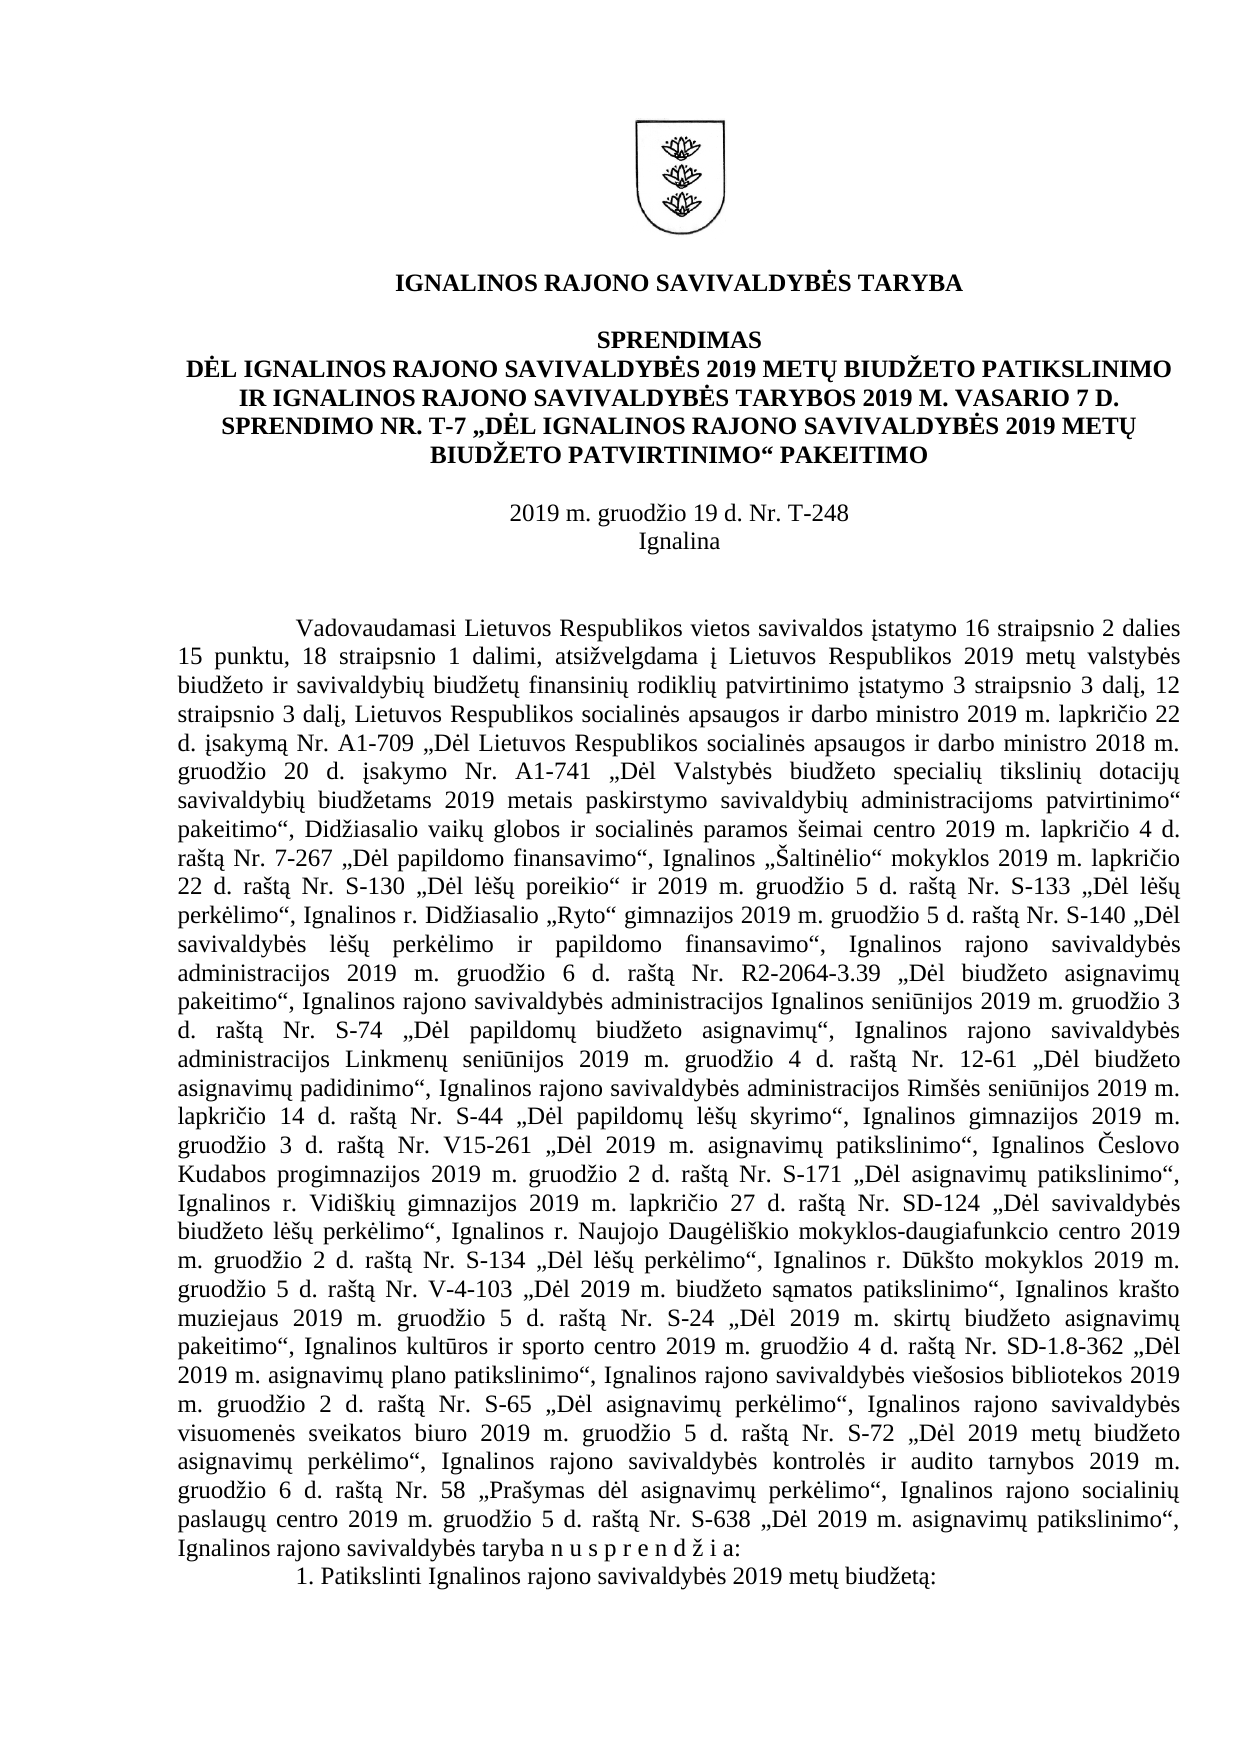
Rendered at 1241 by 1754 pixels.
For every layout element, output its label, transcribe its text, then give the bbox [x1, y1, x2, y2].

text Vadovaudamasi Lietuvos Respublikos vietos savivaldos įstatymo 16 straipsnio 2 dalies 15 punktu, 18 straipsnio 1 dalimi, atsižvelgdama į Lietuvos Respublikos 2019 metų valstybės biudžeto ir savivaldybių biudžetų finansinių rodiklių patvirtinimo įstatymo 3 straipsnio 3 dalį, 12 straipsnio 3 dalį, Lietuvos Respublikos socialinės apsaugos ir darbo ministro 2019 m. lapkričio 22 d. įsakymą Nr. A1-709 „Dėl Lietuvos Respublikos socialinės apsaugos ir darbo ministro 2018 m. gruodžio 20 d. įsakymo Nr. A1-741 „Dėl Valstybės biudžeto specialių tikslinių dotacijų savivaldybių biudžetams 2019 metais paskirstymo savivaldybių administracijoms patvirtinimo“ pakeitimo“, Didžiasalio vaikų globos ir socialinės paramos šeimai centro 2019 m. lapkričio 4 d. raštą Nr. 7-267 „Dėl papildomo finansavimo“, Ignalinos „Šaltinėlio“ mokyklos 2019 m. lapkričio 22 d. raštą Nr. S-130 „Dėl lėšų poreikio“ ir 2019 m. gruodžio 5 d. raštą Nr. S-133 „Dėl lėšų perkėlimo“, Ignalinos r. Didžiasalio „Ryto“ gimnazijos 2019 m. gruodžio 5 d. raštą Nr. S-140 „Dėl savivaldybės lėšų perkėlimo ir papildomo finansavimo“, Ignalinos rajono savivaldybės administracijos 2019 m. gruodžio 6 d. raštą Nr. R2-2064-3.39 „Dėl biudžeto asignavimų pakeitimo“, Ignalinos rajono savivaldybės administracijos Ignalinos seniūnijos 2019 m. gruodžio 3 d. raštą Nr. S-74 „Dėl papildomų biudžeto asignavimų“, Ignalinos rajono savivaldybės administracijos Linkmenų seniūnijos 2019 m. gruodžio 4 d. raštą Nr. 12-61 „Dėl biudžeto asignavimų padidinimo“, Ignalinos rajono savivaldybės administracijos Rimšės seniūnijos 2019 m. lapkričio 14 d. raštą Nr. S-44 „Dėl papildomų lėšų skyrimo“, Ignalinos gimnazijos 2019 m. gruodžio 3 d. raštą Nr. V15-261 „Dėl 2019 m. asignavimų patikslinimo“, Ignalinos Česlovo Kudabos progimnazijos 2019 m. gruodžio 2 d. raštą Nr. S-171 „Dėl asignavimų patikslinimo“, Ignalinos r. Vidiškių gimnazijos 2019 m. lapkričio 27 d. raštą Nr. SD-124 „Dėl savivaldybės biudžeto lėšų perkėlimo“, Ignalinos r. Naujojo Daugėliškio mokyklos-daugiafunkcio centro 2019 m. gruodžio 2 d. raštą Nr. S-134 „Dėl lėšų perkėlimo“, Ignalinos r. Dūkšto mokyklos 2019 m. gruodžio 5 d. raštą Nr. V-4-103 „Dėl 2019 m. biudžeto sąmatos patikslinimo“, Ignalinos krašto muziejaus 2019 m. gruodžio 5 d. raštą Nr. S-24 „Dėl 2019 m. skirtų biudžeto asignavimų pakeitimo“, Ignalinos kultūros ir sporto centro 2019 m. gruodžio 4 d. raštą Nr. SD-1.8-362 „Dėl 2019 m. asignavimų plano patikslinimo“, Ignalinos rajono savivaldybės viešosios bibliotekos 2019 m. gruodžio 2 d. raštą Nr. S-65 „Dėl asignavimų perkėlimo“, Ignalinos rajono savivaldybės visuomenės sveikatos biuro 2019 m. gruodžio 5 d. raštą Nr. S-72 „Dėl 2019 metų biudžeto asignavimų perkėlimo“, Ignalinos rajono savivaldybės kontrolės ir audito tarnybos 2019 m. gruodžio 6 d. raštą Nr. 58 „Prašymas dėl asignavimų perkėlimo“, Ignalinos rajono socialinių paslaugų centro 2019 m. gruodžio 5 d. raštą Nr. S-638 „Dėl 2019 m. asignavimų patikslinimo“, Ignalinos rajono savivaldybės taryba n u s p r e n d ž i a: [177, 613, 1181, 1561]
text DĖL IGNALINOS RAJONO SAVIVALDYBĖS 2019 METŲ BIUDŽETO PATIKSLINIMO IR IGNALINOS RAJONO SAVIVALDYBĖS TARYBOS 2019 M. VASARIO 7 D. SPRENDIMO NR. T-7 „DĖL IGNALINOS RAJONO SAVIVALDYBĖS 2019 METŲ BIUDŽETO PATVIRTINIMO“ PAKEITIMO [177, 354, 1181, 469]
text IGNALINOS RAJONO SAVIVALDYBĖS TARYBA [177, 268, 1181, 296]
text 2019 m. gruodžio 19 d. Nr. T-248 [177, 498, 1181, 526]
text SPRENDIMAS [177, 325, 1181, 354]
text Ignalina [177, 526, 1181, 555]
text 1. Patikslinti Ignalinos rajono savivaldybės 2019 metų biudžetą: [177, 1561, 1181, 1590]
